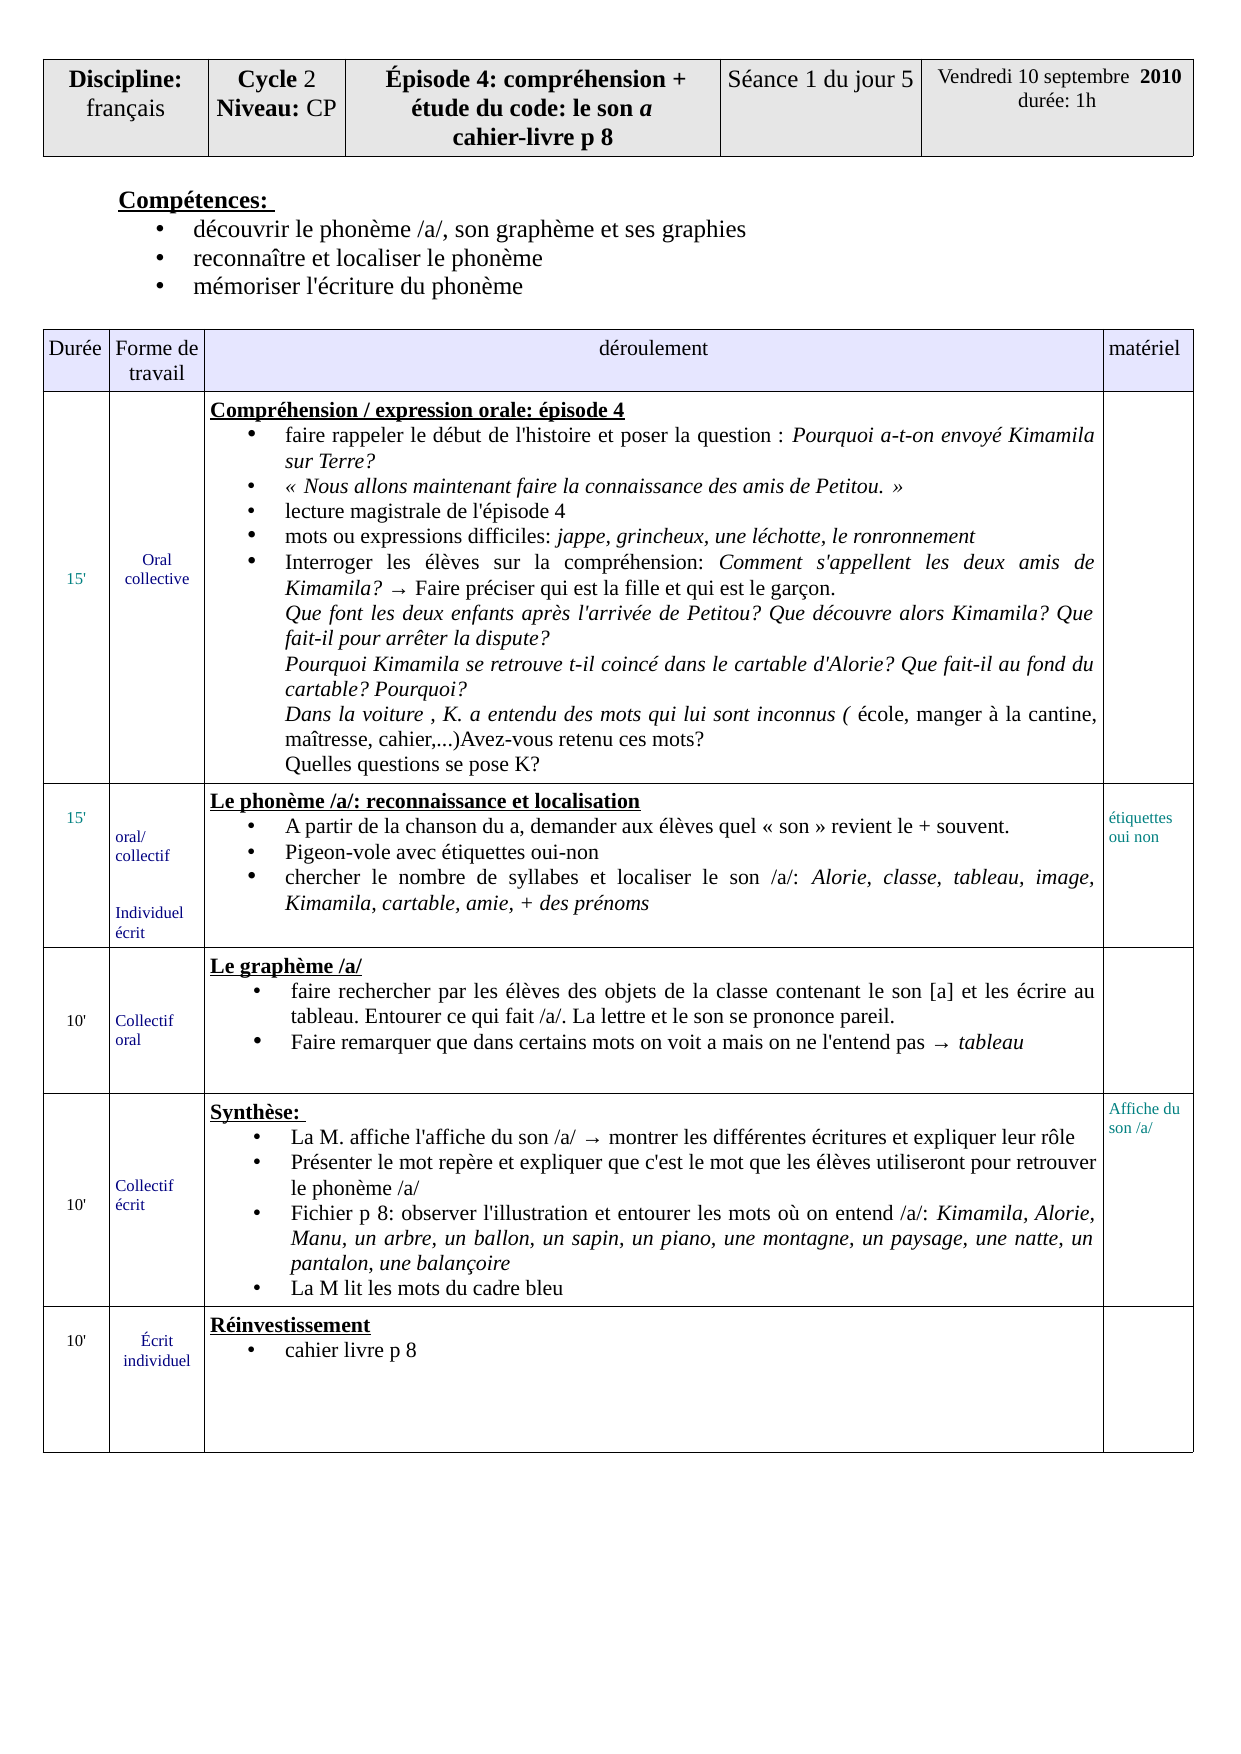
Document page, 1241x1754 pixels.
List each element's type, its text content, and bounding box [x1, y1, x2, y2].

table_cell 15' [44, 784, 109, 947]
table_cell [1104, 392, 1193, 782]
table_cell Affiche du son /a/ [1104, 1094, 1193, 1306]
table_cell Réinvestissement cahier livre p 8 [205, 1307, 1103, 1452]
list découvrir le phonème /a/, son graphème et ses graphies [156, 214, 1122, 243]
table_cell Le phonème /a/: reconnaissance et localisation A partir de la chanson du a, demander aux élèves quel « son » revient le + souvent. Pigeon-vole avec étiquettes oui-non chercher le nombre de syllabes et localiser le son /a/: Alorie, classe, tableau, image, Kimamila, cartable, amie, + des prénoms [205, 784, 1103, 947]
table_header Discipline: français [44, 60, 208, 156]
table_header déroulement [205, 330, 1103, 391]
text Compétences: [118, 185, 1122, 214]
table_cell oral/collectif Individuel écrit [110, 784, 204, 947]
table_header Séance 1 du jour 5 [721, 60, 921, 156]
table_cell Écrit individuel [110, 1307, 204, 1452]
table_cell 10' [44, 948, 109, 1093]
table_cell étiquettes oui non [1104, 784, 1193, 947]
table_cell Oral collective [110, 392, 204, 782]
table_header Vendredi 10 septembre 2010 durée: 1h [922, 60, 1193, 156]
table_cell Collectif oral [110, 948, 204, 1093]
table_cell Compréhension / expression orale: épisode 4 faire rappeler le début de l'histoire et poser la question : Pourquoi a-t-on envoyé Kimamila sur Terre? « Nous allons maintenant faire la connaissance des amis de Petitou. » lecture magistrale de l'épisode 4 mots ou expressions difficiles: jappe, grincheux, une léchotte, le ronronnement Interroger les élèves sur la compréhension: Comment s'appellent les deux amis de Kimamila? → Faire préciser qui est la fille et qui est le garçon. Que font les deux enfants après l'arrivée de Petitou? Que découvre alors Kimamila? Que fait-il pour arrêter la dispute? Pourquoi Kimamila se retrouve t-il coincé dans le cartable d'Alorie? Que fait-il au fond du cartable? Pourquoi? Dans la voiture , K. a entendu des mots qui lui sont inconnus ( école, manger à la cantine, maîtresse, cahier,...)Avez-vous retenu ces mots? Quelles questions se pose K? [205, 392, 1103, 782]
table_header Cycle 2 Niveau: CP [209, 60, 345, 156]
table_cell 10' [44, 1094, 109, 1306]
table_cell [1104, 1307, 1193, 1452]
list mémoriser l'écriture du phonème [156, 271, 1122, 300]
table_cell [1104, 948, 1193, 1093]
table_cell Collectif écrit [110, 1094, 204, 1306]
table_cell Synthèse: La M. affiche l'affiche du son /a/ → montrer les différentes écritures et expliquer leur rôle Présenter le mot repère et expliquer que c'est le mot que les élèves utiliseront pour retrouver le phonème /a/ Fichier p 8: observer l'illustration et entourer les mots où on entend /a/: Kimamila, Alorie, Manu, un arbre, un ballon, un sapin, un piano, une montagne, un paysage, une natte, un pantalon, une balançoire La M lit les mots du cadre bleu [205, 1094, 1103, 1306]
table_cell Le graphème /a/ faire rechercher par les élèves des objets de la classe contenant le son [a] et les écrire au tableau. Entourer ce qui fait /a/. La lettre et le son se prononce pareil. Faire remarquer que dans certains mots on voit a mais on ne l'entend pas → tableau [205, 948, 1103, 1093]
table_header Épisode 4: compréhension + étude du code: le son a cahier-livre p 8 [346, 60, 720, 156]
table_header matériel [1104, 330, 1193, 391]
table_header Forme de travail [110, 330, 204, 391]
table_cell 10' [44, 1307, 109, 1452]
list reconnaître et localiser le phonème [156, 243, 1122, 271]
table_cell 15' [44, 392, 109, 782]
table_header Durée [44, 330, 109, 391]
